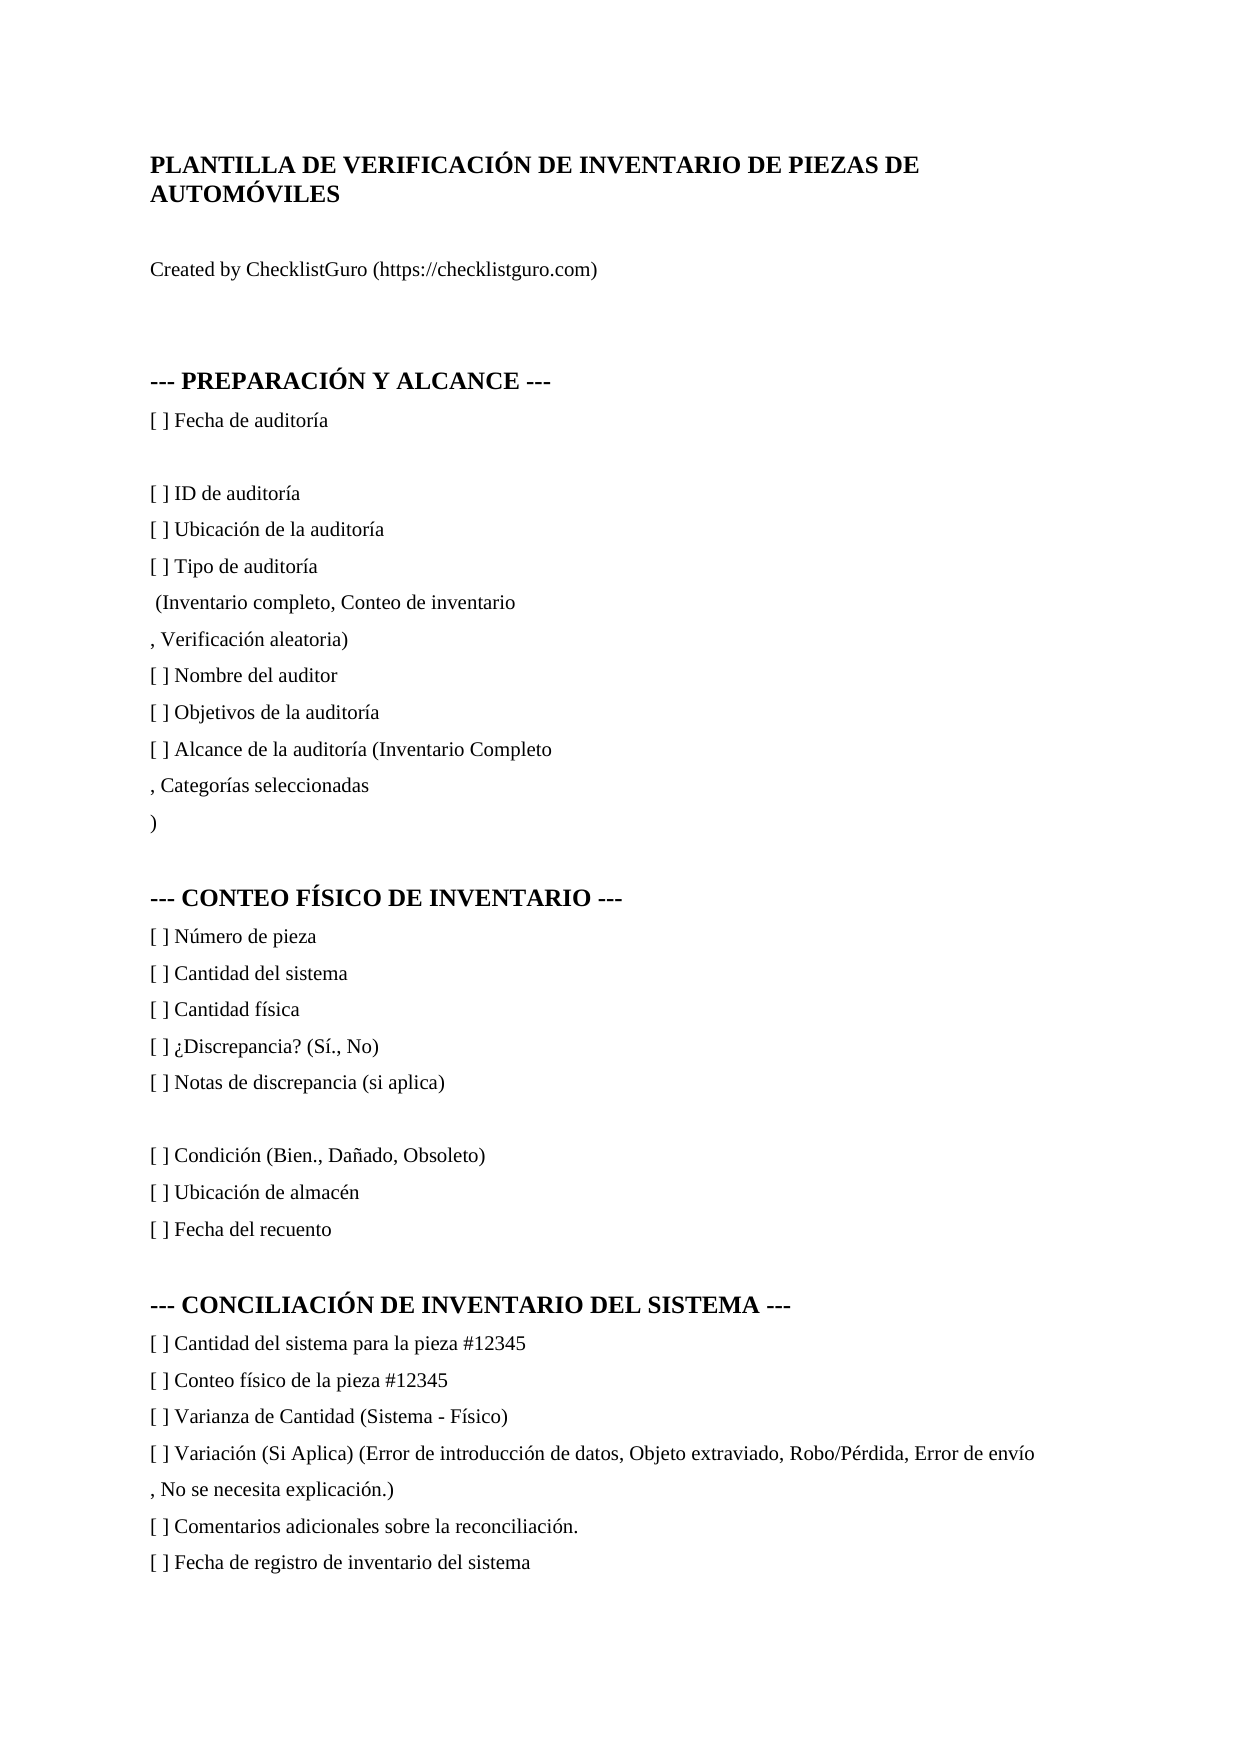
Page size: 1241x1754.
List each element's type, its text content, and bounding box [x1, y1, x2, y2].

text ) [150, 810, 1090, 834]
text [ ] Notas de discrepancia (si aplica) [150, 1070, 1090, 1094]
text [ ] Fecha de auditoría [150, 407, 1090, 432]
text Created by ChecklistGuro (https://checklistguro.com) [150, 257, 1090, 281]
text [ ] Fecha del recuento [150, 1217, 1090, 1241]
text [ ] Tipo de auditoría [150, 554, 1090, 578]
text [ ] Ubicación de almacén [150, 1180, 1090, 1204]
text --- CONTEO FÍSICO DE INVENTARIO --- [150, 883, 1090, 912]
text [ ] Ubicación de la auditoría [150, 517, 1090, 541]
text [ ] Nombre del auditor [150, 663, 1090, 687]
text PLANTILLA DE VERIFICACIÓN DE INVENTARIO DE PIEZAS DE AUTOMÓVILES [150, 150, 1090, 207]
text [ ] ¿Discrepancia? (Sí., No) [150, 1034, 1090, 1058]
text [ ] Cantidad física [150, 997, 1090, 1021]
text , No se necesita explicación.) [150, 1477, 1090, 1501]
text [ ] Cantidad del sistema para la pieza #12345 [150, 1331, 1090, 1355]
text --- PREPARACIÓN Y ALCANCE --- [150, 366, 1090, 395]
text [ ] ID de auditoría [150, 481, 1090, 505]
text [ ] Objetivos de la auditoría [150, 700, 1090, 724]
text [ ] Cantidad del sistema [150, 961, 1090, 985]
text [ ] Conteo físico de la pieza #12345 [150, 1367, 1090, 1392]
text [ ] Varianza de Cantidad (Sistema - Físico) [150, 1404, 1090, 1428]
text [ ] Número de pieza [150, 924, 1090, 948]
text [ ] Condición (Bien., Dañado, Obsoleto) [150, 1143, 1090, 1167]
text [ ] Comentarios adicionales sobre la reconciliación. [150, 1514, 1090, 1538]
text --- CONCILIACIÓN DE INVENTARIO DEL SISTEMA --- [150, 1290, 1090, 1318]
text , Categorías seleccionadas [150, 773, 1090, 797]
text , Verificación aleatoria) [150, 627, 1090, 651]
text (Inventario completo, Conteo de inventario [150, 590, 1090, 614]
text [ ] Fecha de registro de inventario del sistema [150, 1550, 1090, 1574]
text [ ] Alcance de la auditoría (Inventario Completo [150, 737, 1090, 761]
text [ ] Variación (Si Aplica) (Error de introducción de datos, Objeto extraviado, Robo/Pérdida, Error de envío [150, 1441, 1090, 1465]
